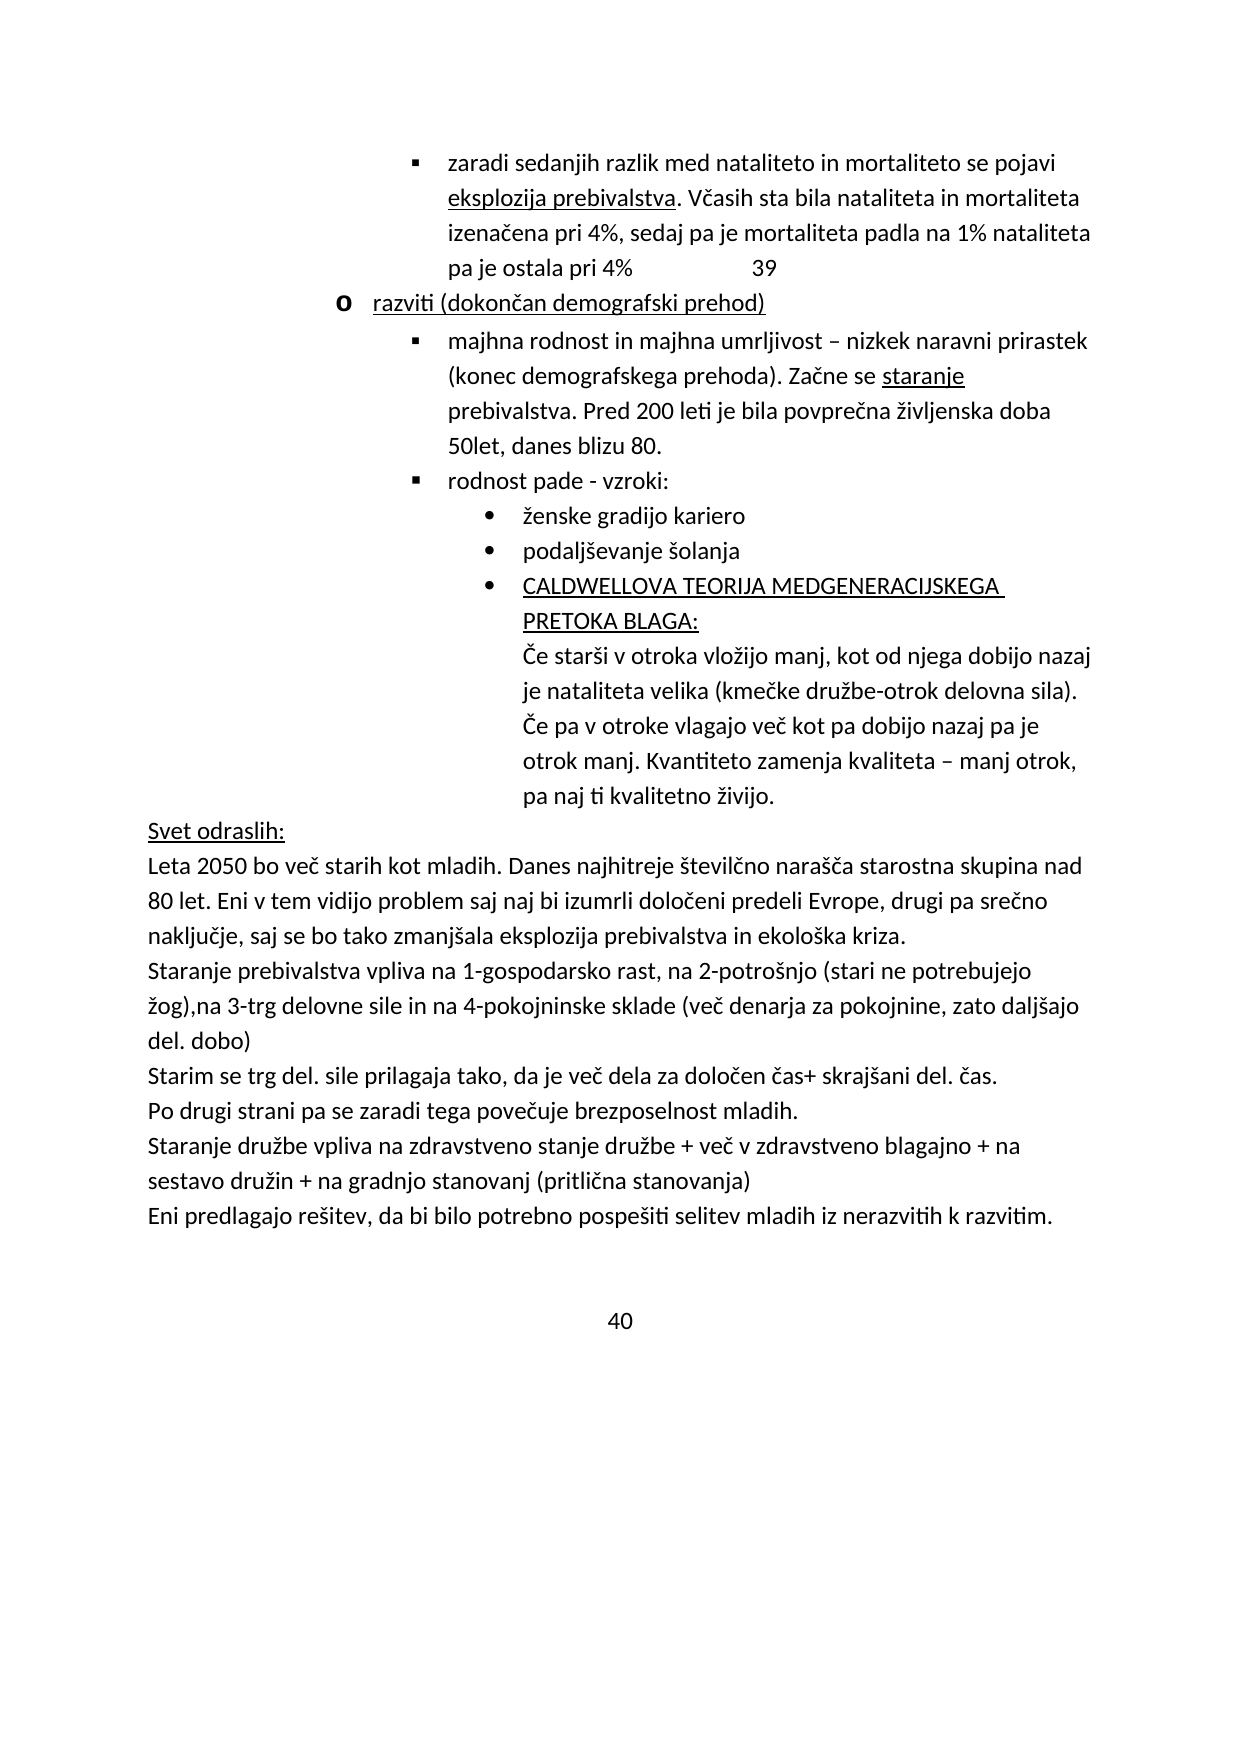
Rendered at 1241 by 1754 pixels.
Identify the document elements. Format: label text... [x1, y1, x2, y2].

list podaljševanje šolanja [485, 536, 1093, 566]
list rodnost pade - vzroki: [410, 466, 1093, 496]
text Eni predlagajo rešitev, da bi bilo potrebno pospešiti selitev mladih iz nerazvitih k razvitim. [148, 1201, 1093, 1231]
text Leta 2050 bo več starih kot mladih. Danes najhitreje številčno narašča starostna skupina nad 80 let. Eni v tem vidijo problem saj naj bi izumrli določeni predeli Evrope, drugi pa srečno naključje, saj se bo tako zmanjšala eksplozija prebivalstva in ekološka kriza. [148, 851, 1093, 951]
list majhna rodnost in majhna umrljivost – nizkek naravni prirastek (konec demografskega prehoda). Začne se staranje prebivalstva. Pred 200 leti je bila povprečna življenska doba 50let, danes blizu 80. [410, 326, 1093, 461]
text Po drugi strani pa se zaradi tega povečuje brezposelnost mladih. [148, 1096, 1093, 1126]
text Staranje prebivalstva vpliva na 1-gospodarsko rast, na 2-potrošnjo (stari ne potrebujejo žog),na 3-trg delovne sile in na 4-pokojninske sklade (več denarja za pokojnine, zato daljšajo del. dobo) [148, 956, 1093, 1056]
list ženske gradijo kariero [485, 501, 1093, 531]
text Staranje družbe vpliva na zdravstveno stanje družbe + več v zdravstveno blagajno + na sestavo družin + na gradnjo stanovanj (pritlična stanovanja) [148, 1131, 1093, 1196]
text Starim se trg del. sile prilagaja tako, da je več dela za določen čas+ skrajšani del. čas. [148, 1061, 1093, 1091]
list razviti (dokončan demografski prehod) [335, 288, 1093, 321]
list CALDWELLOVA TEORIJA MEDGENERACIJSKEGA PRETOKA BLAGA: [485, 571, 1093, 636]
list Če starši v otroka vložijo manj, kot od njega dobijo nazaj je nataliteta velika (kmečke družbe-otrok delovna sila). Če pa v otroke vlagajo več kot pa dobijo nazaj pa je otrok manj. Kvantiteto zamenja kvaliteta – manj otrok, pa naj ti kvalitetno živijo. [523, 641, 1093, 811]
text 40 [148, 1306, 1093, 1336]
text Svet odraslih: [148, 816, 1093, 846]
list zaradi sedanjih razlik med nataliteto in mortaliteto se pojavi eksplozija prebivalstva. Včasih sta bila nataliteta in mortaliteta izenačena pri 4%, sedaj pa je mortaliteta padla na 1% nataliteta pa je ostala pri 4% 39 [410, 148, 1093, 283]
